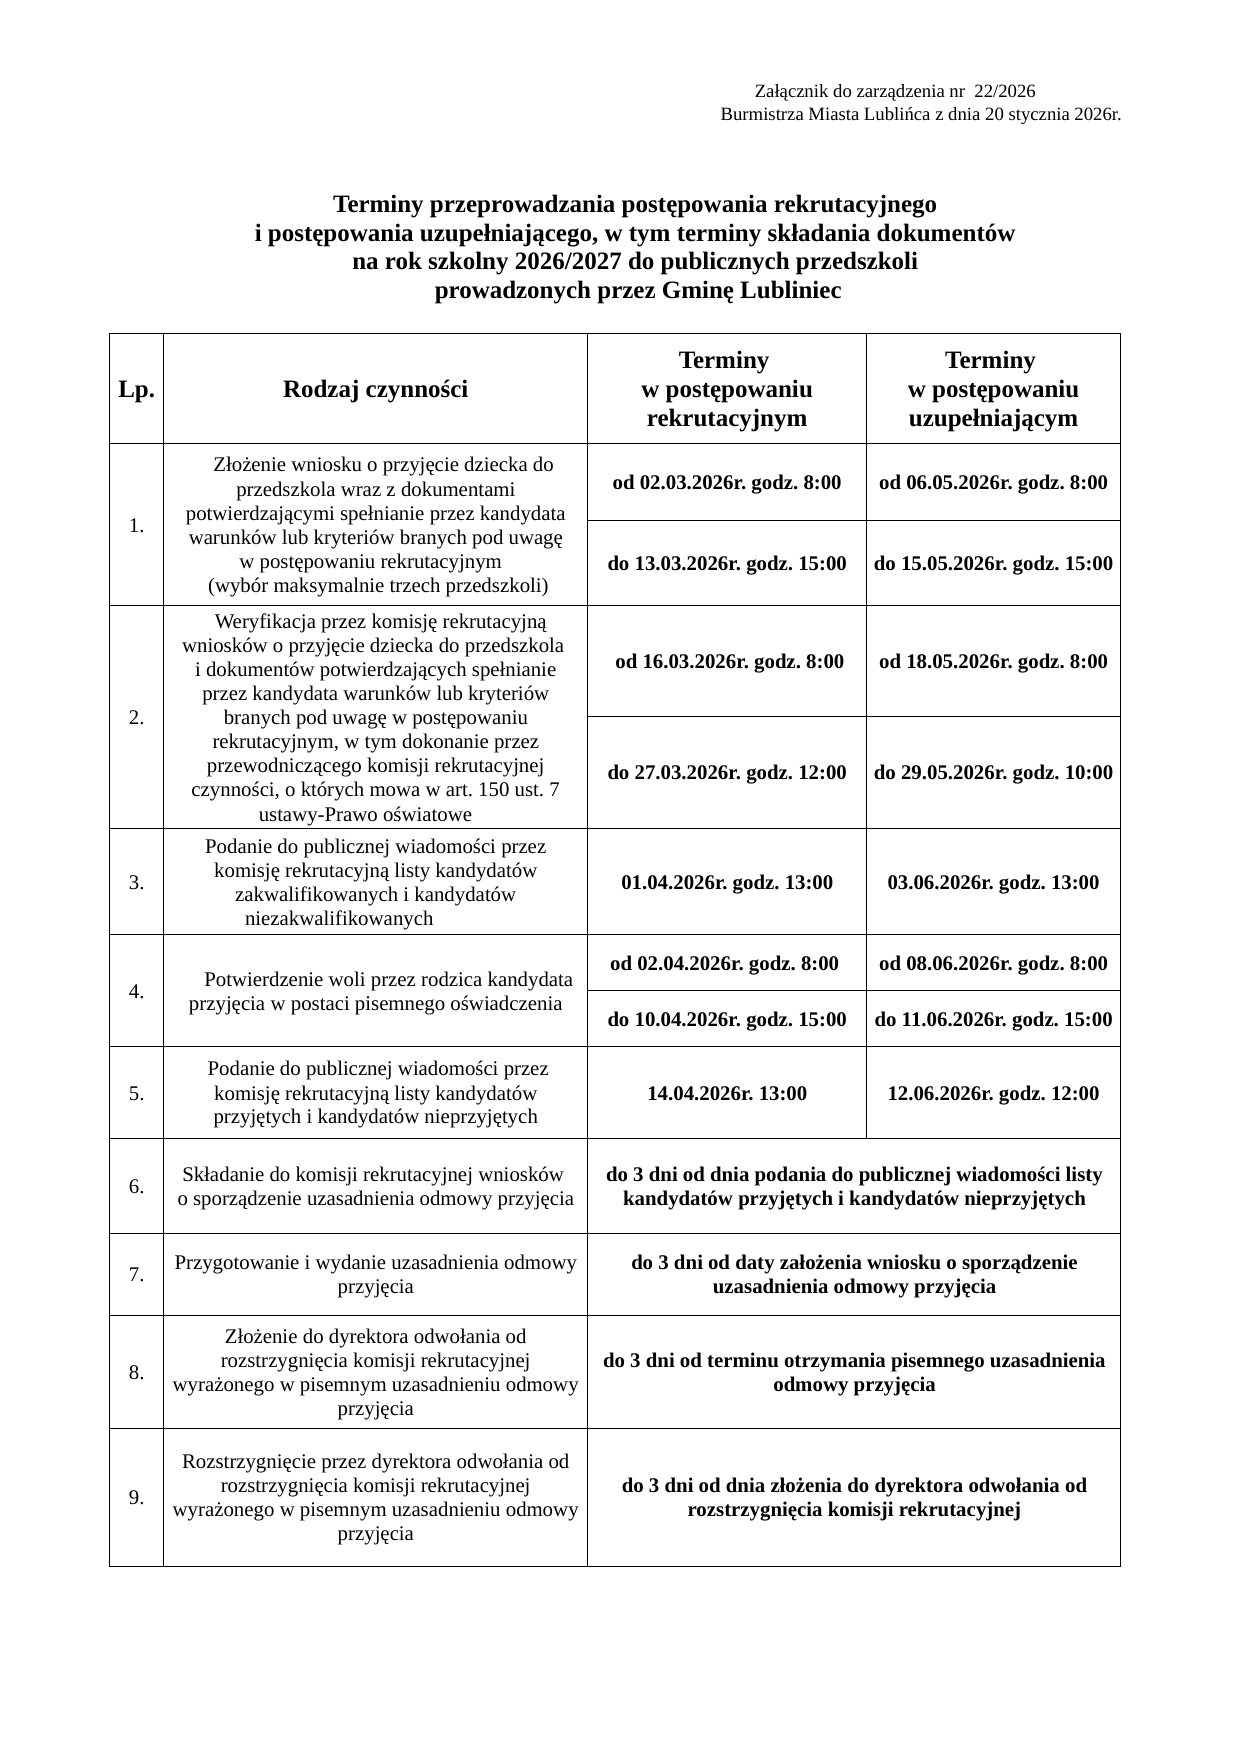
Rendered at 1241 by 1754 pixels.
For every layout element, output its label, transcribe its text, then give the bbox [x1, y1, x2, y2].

table_cell Podanie do publicznej wiadomości przez komisję rekrutacyjną listy kandydatów przyjętych i kandydatów nieprzyjętych [164, 1047, 587, 1138]
table_cell Weryfikacja przez komisję rekrutacyjną wniosków o przyjęcie dziecka do przedszkola i dokumentów potwierdzających spełnianie przez kandydata warunków lub kryteriów branych pod uwagę w postępowaniu rekrutacyjnym, w tym dokonanie przez przewodniczącego komisji rekrutacyjnej czynności, o których mowa w art. 150 ust. 7 ustawy-Prawo oświatowe [164, 606, 587, 828]
table_cell Rozstrzygnięcie przez dyrektora odwołania od rozstrzygnięcia komisji rekrutacyjnej wyrażonego w pisemnym uzasadnieniu odmowy przyjęcia [164, 1429, 587, 1566]
table_cell Terminy w postępowaniu rekrutacyjnym [588, 334, 866, 443]
table_cell od 16.03.2026r. godz. 8:00 [588, 606, 866, 716]
table_cell 6. [110, 1139, 163, 1232]
table_cell do 10.04.2026r. godz. 15:00 [588, 991, 866, 1046]
table_cell 7. [110, 1234, 163, 1315]
table_cell do 29.05.2026r. godz. 10:00 [867, 717, 1120, 828]
table_cell od 02.04.2026r. godz. 8:00 [588, 935, 866, 990]
table_cell Potwierdzenie woli przez rodzica kandydata przyjęcia w postaci pisemnego oświadczenia [164, 935, 587, 1046]
table_cell 01.04.2026r. godz. 13:00 [588, 829, 866, 934]
table_cell 4. [110, 935, 163, 1046]
text Załącznik do zarządzenia nr 22/2026 Burmistrza Miasta Lublińca z dnia 20 stycznia 2026r. [118, 74, 1122, 124]
table_cell do 3 dni od dnia złożenia do dyrektora odwołania od rozstrzygnięcia komisji rekrutacyjnej [588, 1429, 1120, 1566]
table_cell od 02.03.2026r. godz. 8:00 [588, 444, 866, 519]
table_header [1113, 189, 1121, 333]
table_cell do 15.05.2026r. godz. 15:00 [867, 521, 1120, 605]
table_cell Terminy w postępowaniu uzupełniającym [867, 334, 1120, 443]
table_cell od 06.05.2026r. godz. 8:00 [867, 444, 1120, 519]
table_cell do 3 dni od dnia podania do publicznej wiadomości listy kandydatów przyjętych i kandydatów nieprzyjętych [588, 1139, 1120, 1232]
table_cell 1. [110, 444, 163, 605]
table_cell od 18.05.2026r. godz. 8:00 [867, 606, 1120, 716]
table_cell Składanie do komisji rekrutacyjnej wniosków o sporządzenie uzasadnienia odmowy przyjęcia [164, 1139, 587, 1232]
table_cell 12.06.2026r. godz. 12:00 [867, 1047, 1120, 1138]
table_cell 03.06.2026r. godz. 13:00 [867, 829, 1120, 934]
table_cell do 3 dni od daty założenia wniosku o sporządzenie uzasadnienia odmowy przyjęcia [588, 1234, 1120, 1315]
table_cell do 27.03.2026r. godz. 12:00 [588, 717, 866, 828]
table_cell Przygotowanie i wydanie uzasadnienia odmowy przyjęcia [164, 1234, 587, 1315]
table_header [110, 189, 163, 333]
table_cell 9. [110, 1429, 163, 1566]
table_cell Złożenie do dyrektora odwołania od rozstrzygnięcia komisji rekrutacyjnej wyrażonego w pisemnym uzasadnieniu odmowy przyjęcia [164, 1316, 587, 1428]
table_cell do 11.06.2026r. godz. 15:00 [867, 991, 1120, 1046]
table_cell Podanie do publicznej wiadomości przez komisję rekrutacyjną listy kandydatów zakwalifikowanych i kandydatów niezakwalifikowanych [164, 829, 587, 934]
table_cell Lp. [110, 334, 163, 443]
table_cell Złożenie wniosku o przyjęcie dziecka do przedszkola wraz z dokumentami potwierdzającymi spełnianie przez kandydata warunków lub kryteriów branych pod uwagę w postępowaniu rekrutacyjnym (wybór maksymalnie trzech przedszkoli) [164, 444, 587, 605]
table_cell 14.04.2026r. 13:00 [588, 1047, 866, 1138]
table_cell 5. [110, 1047, 163, 1138]
table_cell 3. [110, 829, 163, 934]
table_cell od 08.06.2026r. godz. 8:00 [867, 935, 1120, 990]
table_header Terminy przeprowadzania postępowania rekrutacyjnego i postępowania uzupełniającego, w tym terminy składania dokumentów na rok szkolny 2026/2027 do publicznych przedszkoli prowadzonych przez Gminę Lubliniec [163, 189, 1113, 333]
table_cell 2. [110, 606, 163, 828]
table_cell 8. [110, 1316, 163, 1428]
table_cell do 3 dni od terminu otrzymania pisemnego uzasadnienia odmowy przyjęcia [588, 1316, 1120, 1428]
table_cell do 13.03.2026r. godz. 15:00 [588, 521, 866, 605]
table_cell Rodzaj czynności [164, 334, 587, 443]
